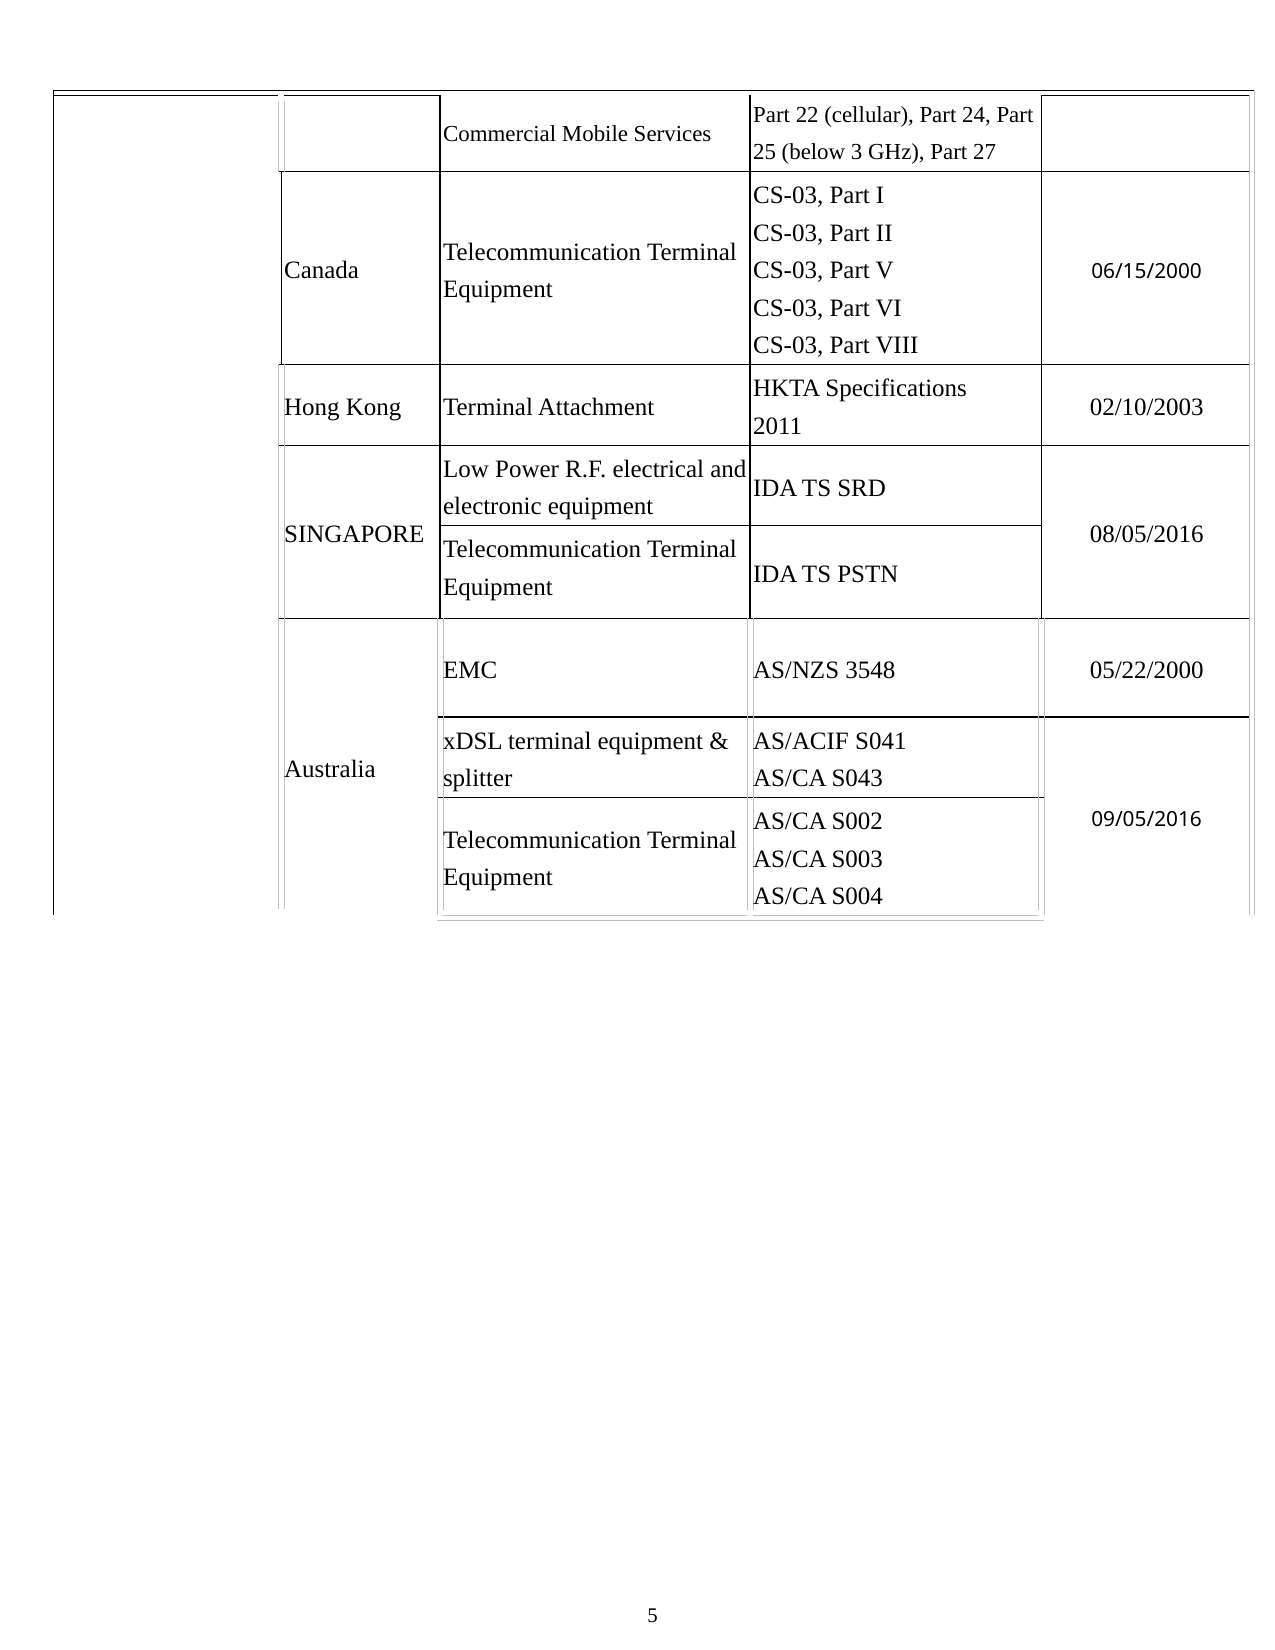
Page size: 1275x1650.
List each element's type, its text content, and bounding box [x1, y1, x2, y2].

table_cell Telecommunication Terminal Equipment [440, 798, 750, 915]
table_cell Australia [281, 619, 437, 915]
table_cell 08/05/2016 [1042, 446, 1249, 618]
table_cell EMC [444, 619, 747, 716]
table_cell 02/10/2003 [1042, 365, 1249, 444]
table_cell 09/05/2016 [1045, 718, 1249, 915]
table_cell Hong Kong [285, 365, 439, 444]
table_cell [281, 91, 440, 171]
table_cell [1041, 91, 1252, 171]
table_cell xDSL terminal equipment & splitter [444, 718, 747, 797]
table_cell IDA TS PSTN [751, 526, 1041, 618]
table_cell 05/22/2000 [1045, 619, 1249, 716]
table_cell HKTA Specifications 2011 [751, 365, 1041, 444]
table_cell CS-03, Part I CS-03, Part II CS-03, Part V CS-03, Part VI CS-03, Part VIII [751, 172, 1041, 364]
table_cell SINGAPORE [285, 446, 439, 618]
table_cell AS/NZS 3548 [754, 619, 1038, 716]
table_cell 06/15/2000 [1042, 172, 1249, 364]
table_cell Commercial Mobile Services [440, 91, 750, 171]
table_cell Part 22 (cellular), Part 24, Part 25 (below 3 GHz), Part 27 [750, 91, 1041, 171]
table_cell IDA TS SRD [751, 446, 1041, 525]
table_cell [54, 91, 281, 915]
table_cell Telecommunication Terminal Equipment [441, 526, 749, 618]
table_cell Low Power R.F. electrical and electronic equipment [441, 446, 749, 525]
table_cell AS/CA S002 AS/CA S003 AS/CA S004 [750, 798, 1041, 915]
table_cell AS/ACIF S041 AS/CA S043 [754, 718, 1038, 797]
table_cell Telecommunication Terminal Equipment [441, 172, 749, 364]
table_cell Canada [282, 172, 439, 364]
table_cell Terminal Attachment [441, 365, 749, 444]
